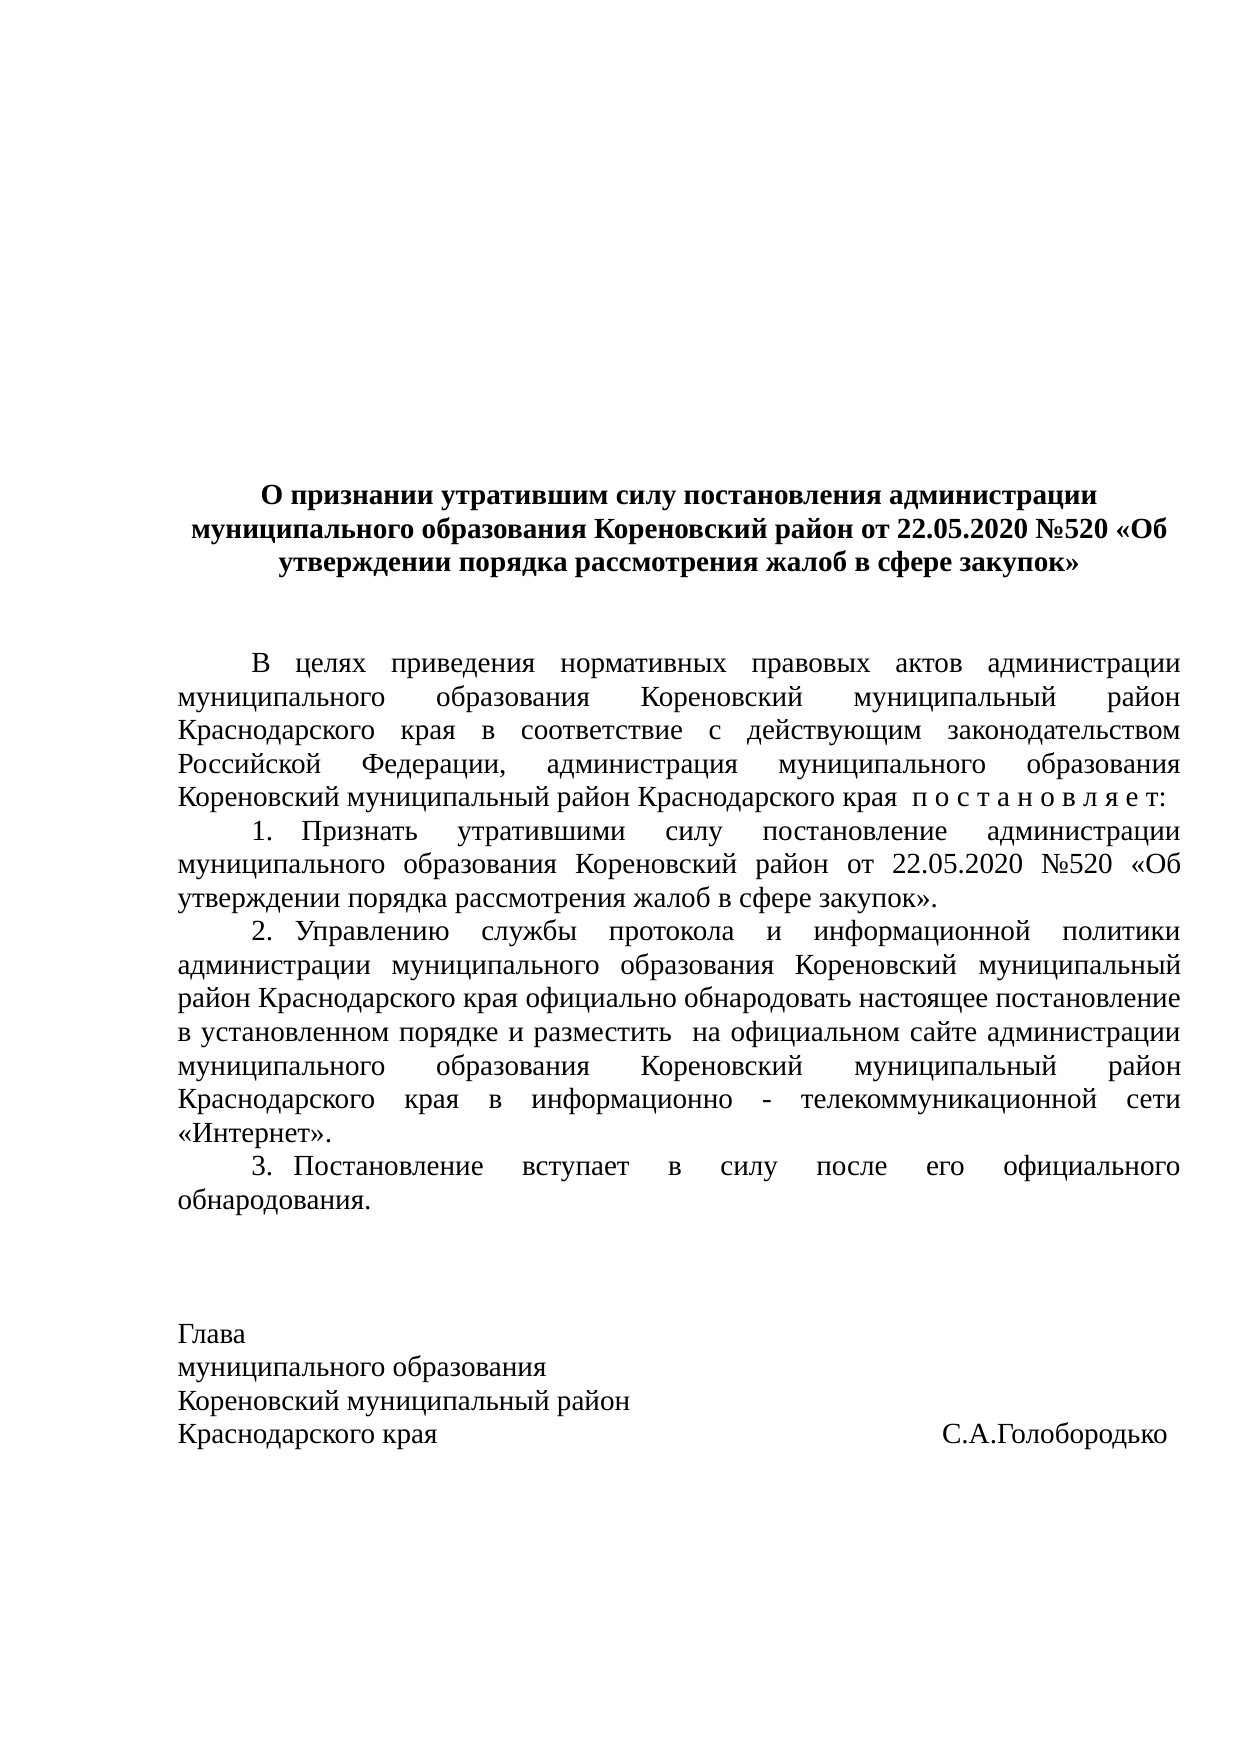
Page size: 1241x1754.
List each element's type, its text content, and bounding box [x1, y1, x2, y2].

text В целях приведения нормативных правовых актов администрации муниципального образования Кореновский муниципальный район Краснодарского края в соответствие с действующим законодательством Российской Федерации, администрация муниципального образования Кореновский муниципальный район Краснодарского края п о с т а н о в л я е т: [177, 645, 1181, 813]
text 1. Признать утратившими силу постановление администрации муниципального образования Кореновский район от 22.05.2020 №520 «Об утверждении порядка рассмотрения жалоб в сфере закупок». [177, 813, 1181, 913]
text Кореновский муниципальный район [177, 1383, 1181, 1417]
text 2. Управлению службы протокола и информационной политики администрации муниципального образования Кореновский муниципальный район Краснодарского края официально обнародовать настоящее постановление в установленном порядке и разместить на официальном сайте администрации муниципального образования Кореновский муниципальный район Краснодарского края в информационно - телекоммуникационной сети «Интернет». [177, 913, 1181, 1148]
text Краснодарского края С.А.Голобородько [177, 1417, 1181, 1450]
text 3. Постановление вступает в силу после его официального обнародования. [177, 1148, 1181, 1215]
text муниципального образования [177, 1349, 1181, 1383]
text Глава [177, 1316, 1181, 1349]
text О признании утратившим силу постановления администрации муниципального образования Кореновский район от 22.05.2020 №520 «Об утверждении порядка рассмотрения жалоб в сфере закупок» [177, 477, 1181, 578]
